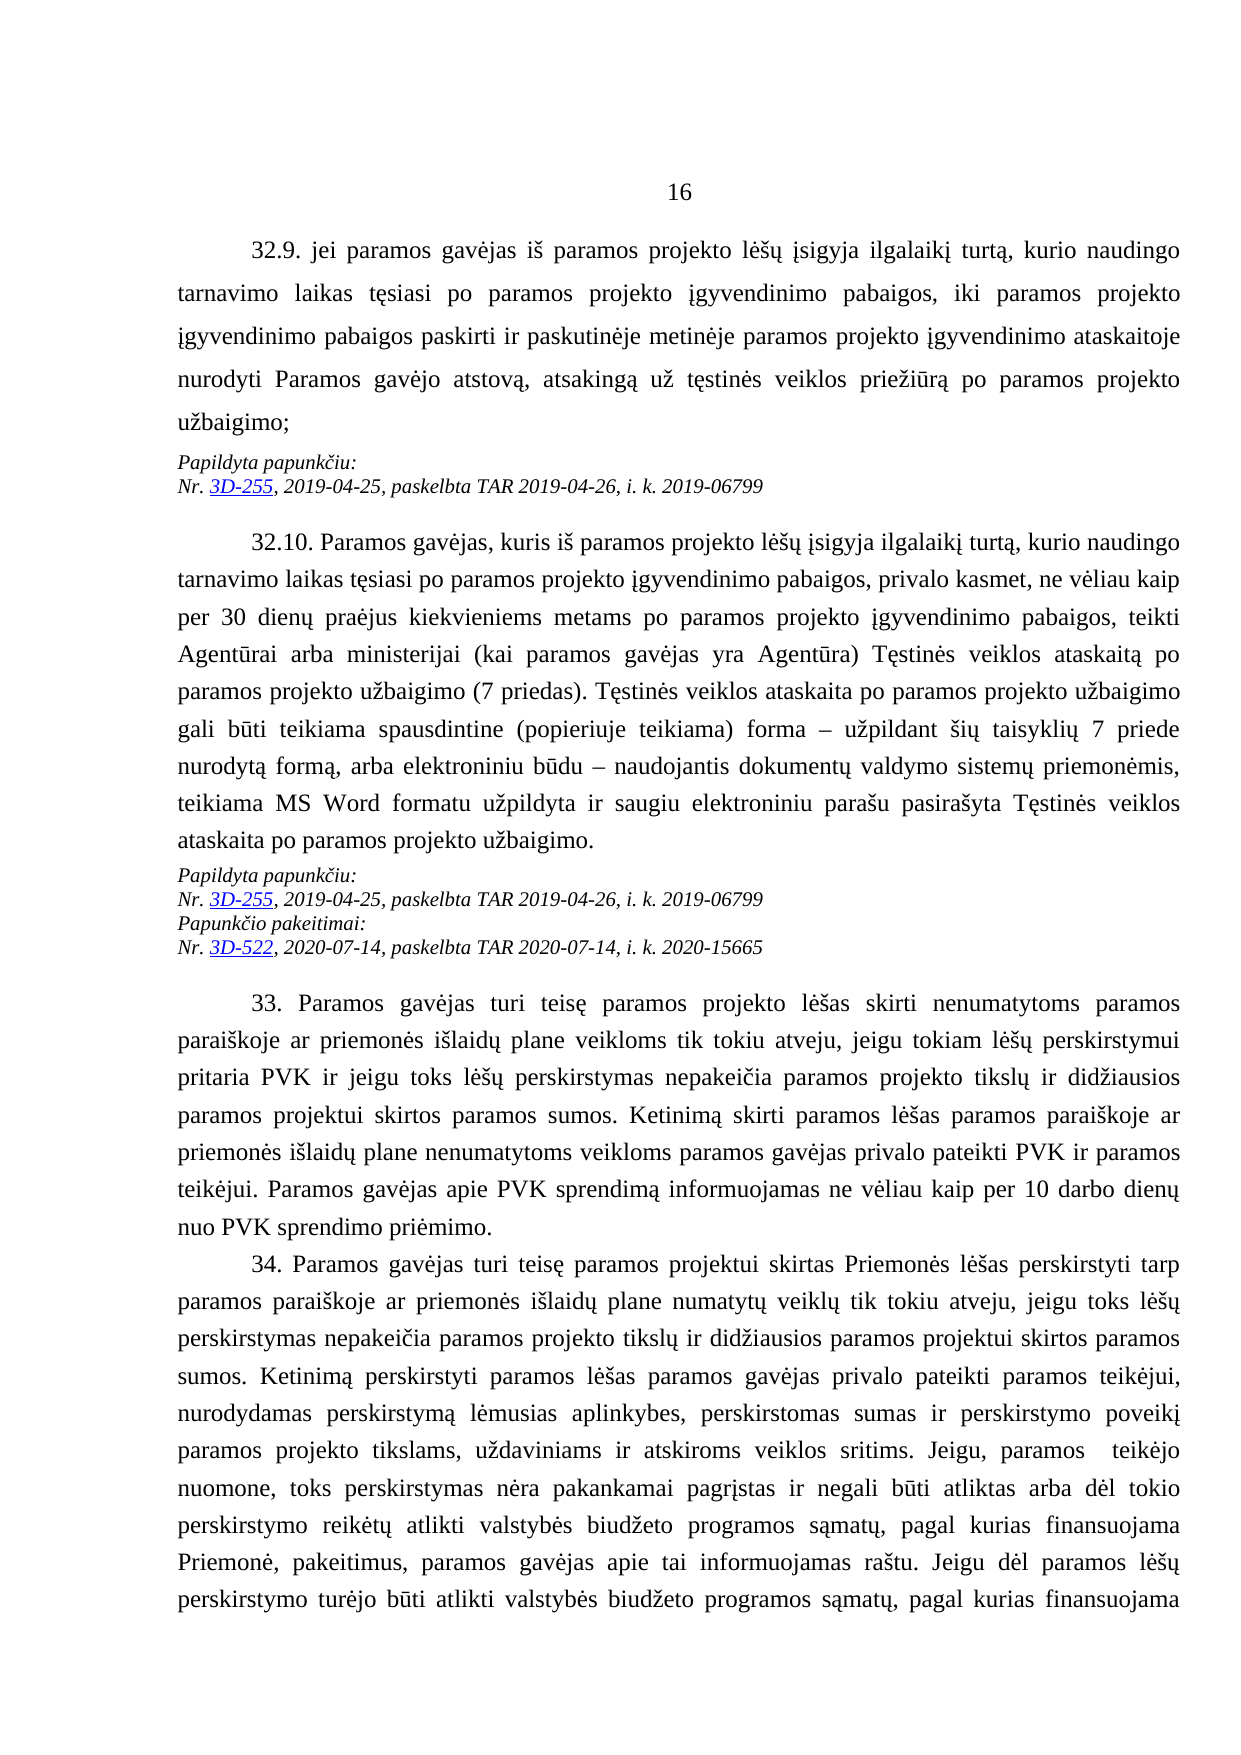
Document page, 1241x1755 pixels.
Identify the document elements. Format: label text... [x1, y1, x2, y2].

text 34. Paramos gavėjas turi teisę paramos projektui skirtas Priemonės lėšas perskirstyti tarp paramos paraiškoje ar priemonės išlaidų plane numatytų veiklų tik tokiu atveju, jeigu toks lėšų perskirstymas nepakeičia paramos projekto tikslų ir didžiausios paramos projektui skirtos paramos sumos. Ketinimą perskirstyti paramos lėšas paramos gavėjas privalo pateikti paramos teikėjui, nurodydamas perskirstymą lėmusias aplinkybes, perskirstomas sumas ir perskirstymo poveikį paramos projekto tikslams, uždaviniams ir atskiroms veiklos sritims. Jeigu, paramos teikėjo nuomone, toks perskirstymas nėra pakankamai pagrįstas ir negali būti atliktas arba dėl tokio perskirstymo reikėtų atlikti valstybės biudžeto programos sąmatų, pagal kurias finansuojama Priemonė, pakeitimus, paramos gavėjas apie tai informuojamas raštu. Jeigu dėl paramos lėšų perskirstymo turėjo būti atlikti valstybės biudžeto programos sąmatų, pagal kurias finansuojama [177, 1249, 1181, 1613]
text 32.10. Paramos gavėjas, kuris iš paramos projekto lėšų įsigyja ilgalaikį turtą, kurio naudingo tarnavimo laikas tęsiasi po paramos projekto įgyvendinimo pabaigos, privalo kasmet, ne vėliau kaip per 30 dienų praėjus kiekvieniems metams po paramos projekto įgyvendinimo pabaigos, teikti Agentūrai arba ministerijai (kai paramos gavėjas yra Agentūra) Tęstinės veiklos ataskaitą po paramos projekto užbaigimo (7 priedas). Tęstinės veiklos ataskaita po paramos projekto užbaigimo gali būti teikiama spausdintine (popieriuje teikiama) forma – užpildant šių taisyklių 7 priede nurodytą formą, arba elektroniniu būdu – naudojantis dokumentų valdymo sistemų priemonėmis, teikiama MS Word formatu užpildyta ir saugiu elektroniniu parašu pasirašyta Tęstinės veiklos ataskaita po paramos projekto užbaigimo. [177, 527, 1181, 854]
text 32.9. jei paramos gavėjas iš paramos projekto lėšų įsigyja ilgalaikį turtą, kurio naudingo tarnavimo laikas tęsiasi po paramos projekto įgyvendinimo pabaigos, iki paramos projekto įgyvendinimo pabaigos paskirti ir paskutinėje metinėje paramos projekto įgyvendinimo ataskaitoje nurodyti Paramos gavėjo atstovą, atsakingą už tęstinės veiklos priežiūrą po paramos projekto užbaigimo; [177, 235, 1181, 436]
text Nr. 3D-255, 2019-04-25, paskelbta TAR 2019-04-26, i. k. 2019-06799 [177, 474, 1181, 498]
text 33. Paramos gavėjas turi teisę paramos projekto lėšas skirti nenumatytoms paramos paraiškoje ar priemonės išlaidų plane veikloms tik tokiu atveju, jeigu tokiam lėšų perskirstymui pritaria PVK ir jeigu toks lėšų perskirstymas nepakeičia paramos projekto tikslų ir didžiausios paramos projektui skirtos paramos sumos. Ketinimą skirti paramos lėšas paramos paraiškoje ar priemonės išlaidų plane nenumatytoms veikloms paramos gavėjas privalo pateikti PVK ir paramos teikėjui. Paramos gavėjas apie PVK sprendimą informuojamas ne vėliau kaip per 10 darbo dienų nuo PVK sprendimo priėmimo. [177, 988, 1181, 1240]
text Papildyta papunkčiu: [177, 863, 1181, 887]
text Nr. 3D-255, 2019-04-25, paskelbta TAR 2019-04-26, i. k. 2019-06799 [177, 887, 1181, 911]
text Papunkčio pakeitimai: [177, 911, 1181, 935]
text Nr. 3D-522, 2020-07-14, paskelbta TAR 2020-07-14, i. k. 2020-15665 [177, 935, 1181, 959]
text Papildyta papunkčiu: [177, 450, 1181, 474]
